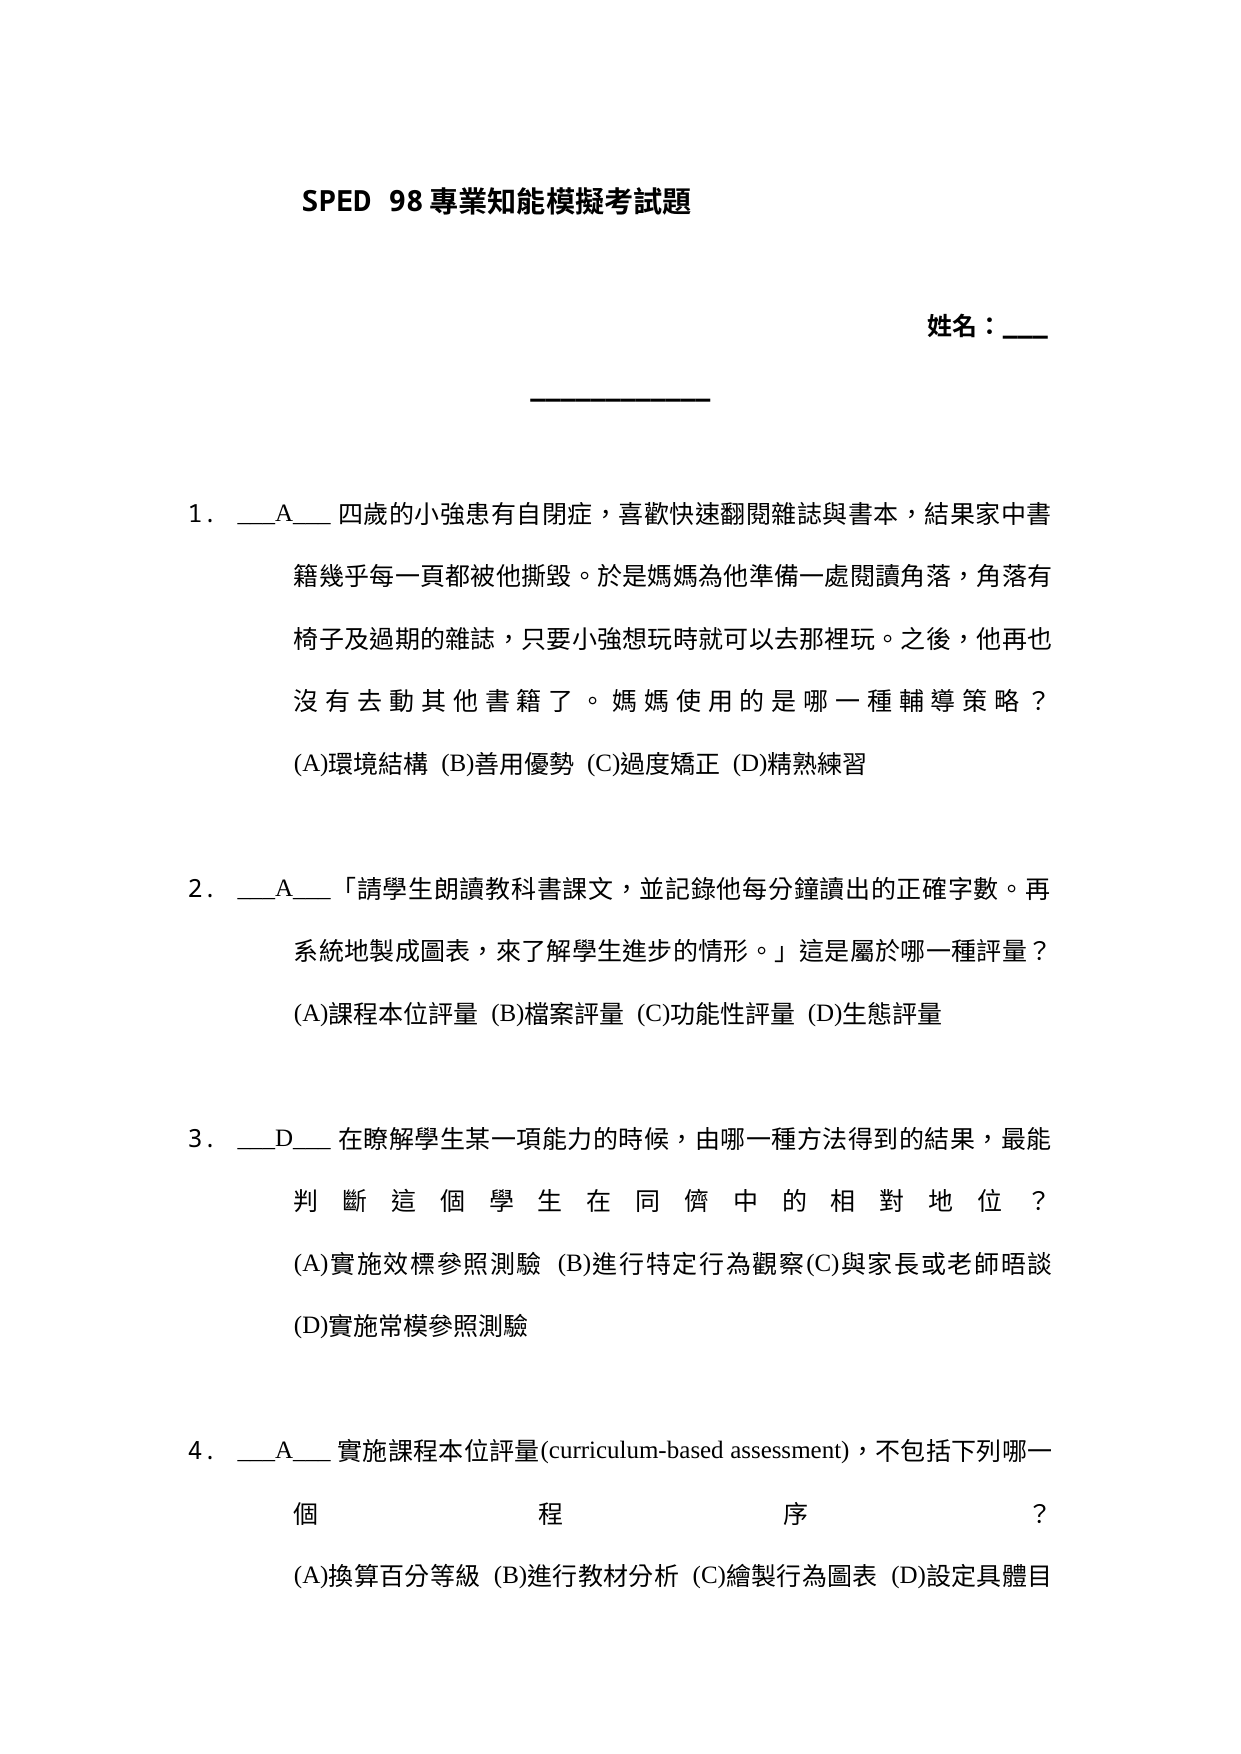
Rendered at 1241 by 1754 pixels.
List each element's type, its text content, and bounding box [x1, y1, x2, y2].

text 姓名：_______________ [187, 283, 1053, 408]
list ___A___ 實施課程本位評量(curriculum-based assessment)，不包括下列哪一個程序？ (A)換算百分等級 (B)進行教材分析 (C)繪製行為圖表 (D)設定具體目標 [187, 1408, 1053, 1596]
text SPED 98專業知能模擬考試題 [187, 158, 1053, 221]
list ___A___ 四歲的小強患有自閉症，喜歡快速翻閱雜誌與書本，結果家中書籍幾乎每一頁都被他撕毀。於是媽媽為他準備一處閱讀角落，角落有椅子及過期的雜誌，只要小強想玩時就可以去那裡玩。之後，他再也沒有去動其他書籍了。媽媽使用的是哪一種輔導策略？ (A)環境結構 (B)善用優勢 (C)過度矯正 (D)精熟練習 [187, 471, 1053, 783]
list ___A___「請學生朗讀教科書課文，並記錄他每分鐘讀出的正確字數。再系統地製成圖表，來了解學生進步的情形。」這是屬於哪一種評量？ (A)課程本位評量 (B)檔案評量 (C)功能性評量 (D)生態評量 [187, 846, 1053, 1033]
list ___D___ 在瞭解學生某一項能力的時候，由哪一種方法得到的結果，最能判斷這個學生在同儕中的相對地位？ (A)實施效標參照測驗 (B)進行特定行為觀察(C)與家長或老師晤談 (D)實施常模參照測驗 [187, 1096, 1053, 1346]
